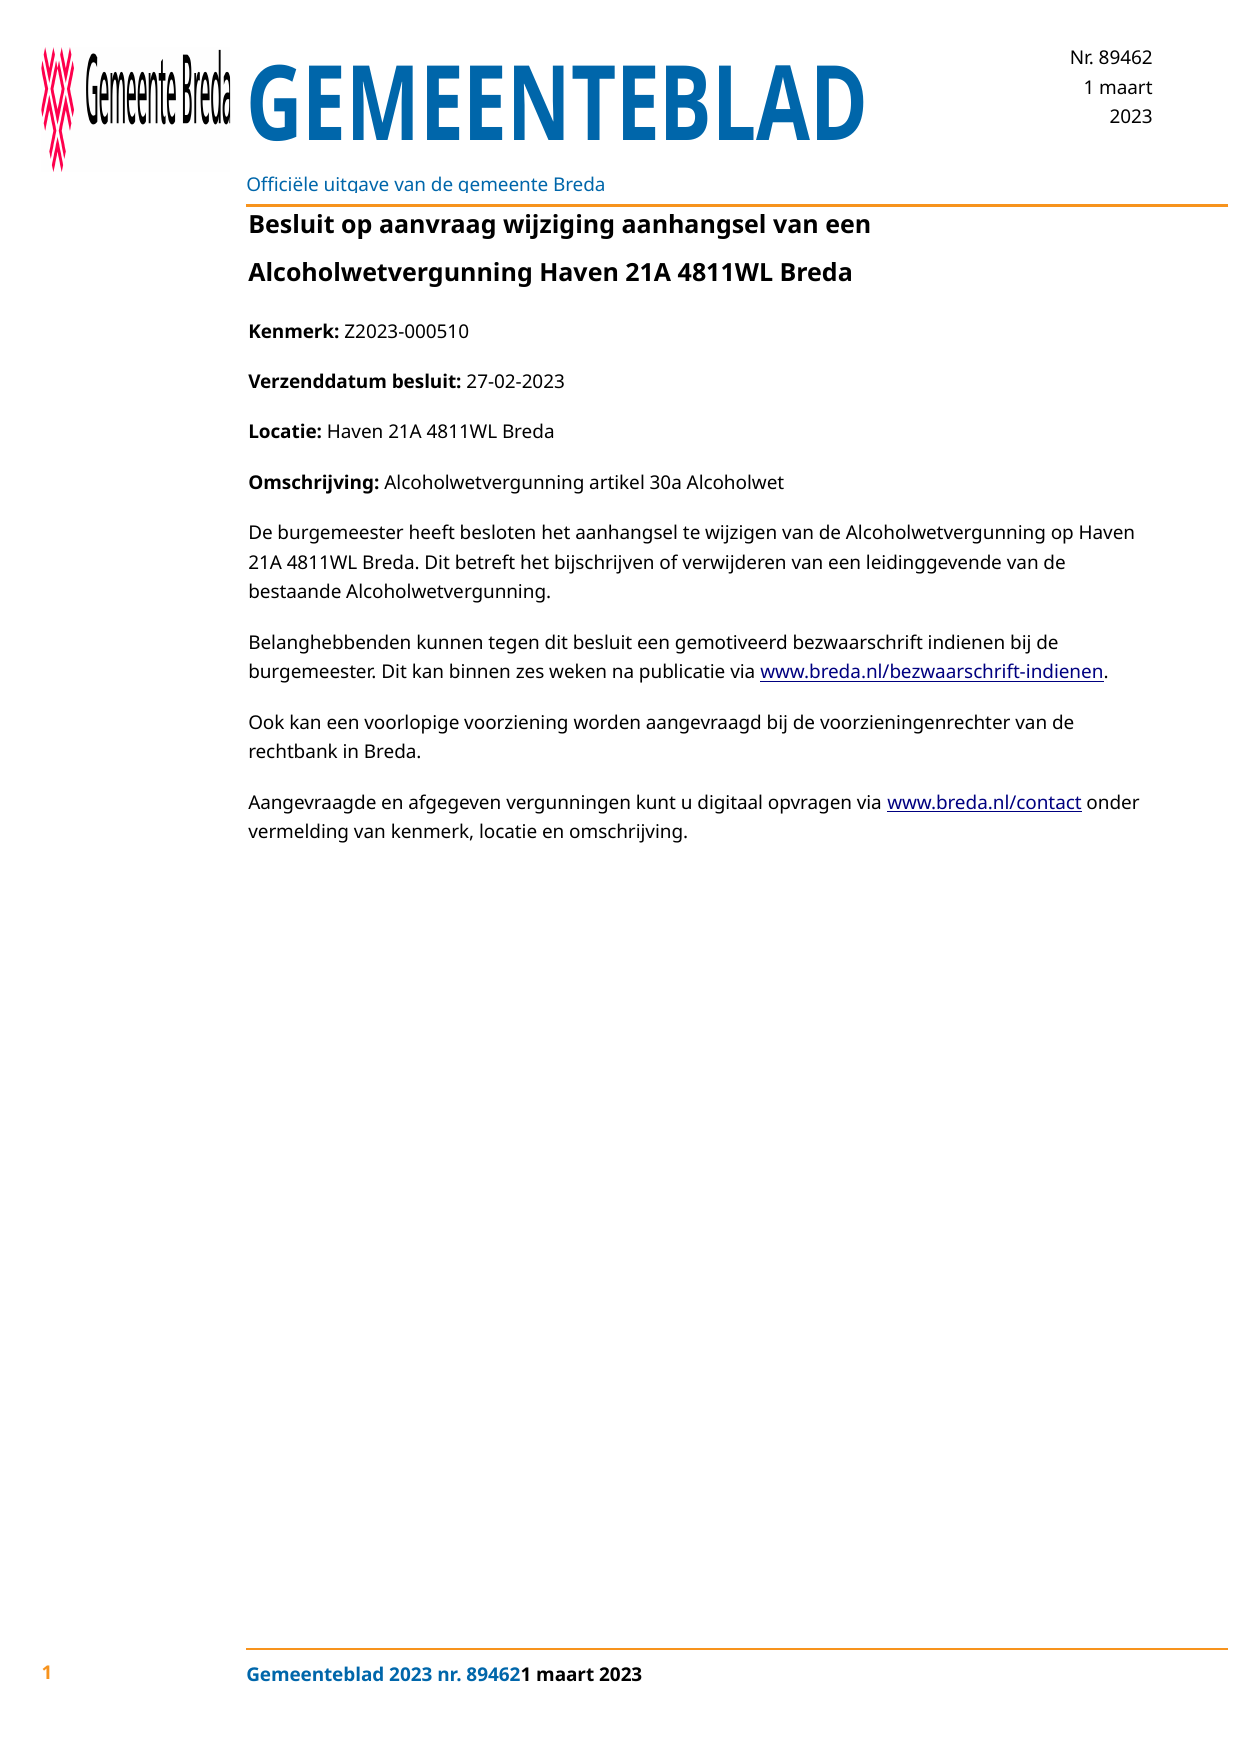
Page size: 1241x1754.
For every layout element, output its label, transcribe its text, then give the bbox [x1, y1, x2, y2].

text Belanghebbenden kunnen tegen dit besluit een gemotiveerd bezwaarschrift indienen bij de burgemeester. Dit kan binnen zes weken na publicatie via www.breda.nl/bezwaarschrift-indienen. [248, 629, 1152, 684]
text Kenmerk: Z2023-000510 [248, 318, 1152, 344]
text Omschrijving: Alcoholwetvergunning artikel 30a Alcoholwet [248, 469, 1152, 495]
picture [41, 47, 231, 172]
text Verzenddatum besluit: 27-02-2023 [248, 368, 1152, 394]
text Ook kan een voorlopige voorziening worden aangevraagd bij de voorzieningenrechter van de rechtbank in Breda. [248, 709, 1152, 764]
text Besluit op aanvraag wijziging aanhangsel van een Alcoholwetvergunning Haven 21A 4811WL Breda [248, 207, 1152, 288]
text De burgemeester heeft besloten het aanhangsel te wijzigen van de Alcoholwetvergunning op Haven 21A 4811WL Breda. Dit betreft het bijschrijven of verwijderen van een leidinggevende van de bestaande Alcoholwetvergunning. [248, 519, 1152, 604]
text Aangevraagde en afgegeven vergunningen kunt u digitaal opvragen via www.breda.nl/contact onder vermelding van kenmerk, locatie en omschrijving. [248, 789, 1152, 844]
text Locatie: Haven 21A 4811WL Breda [248, 419, 1152, 444]
